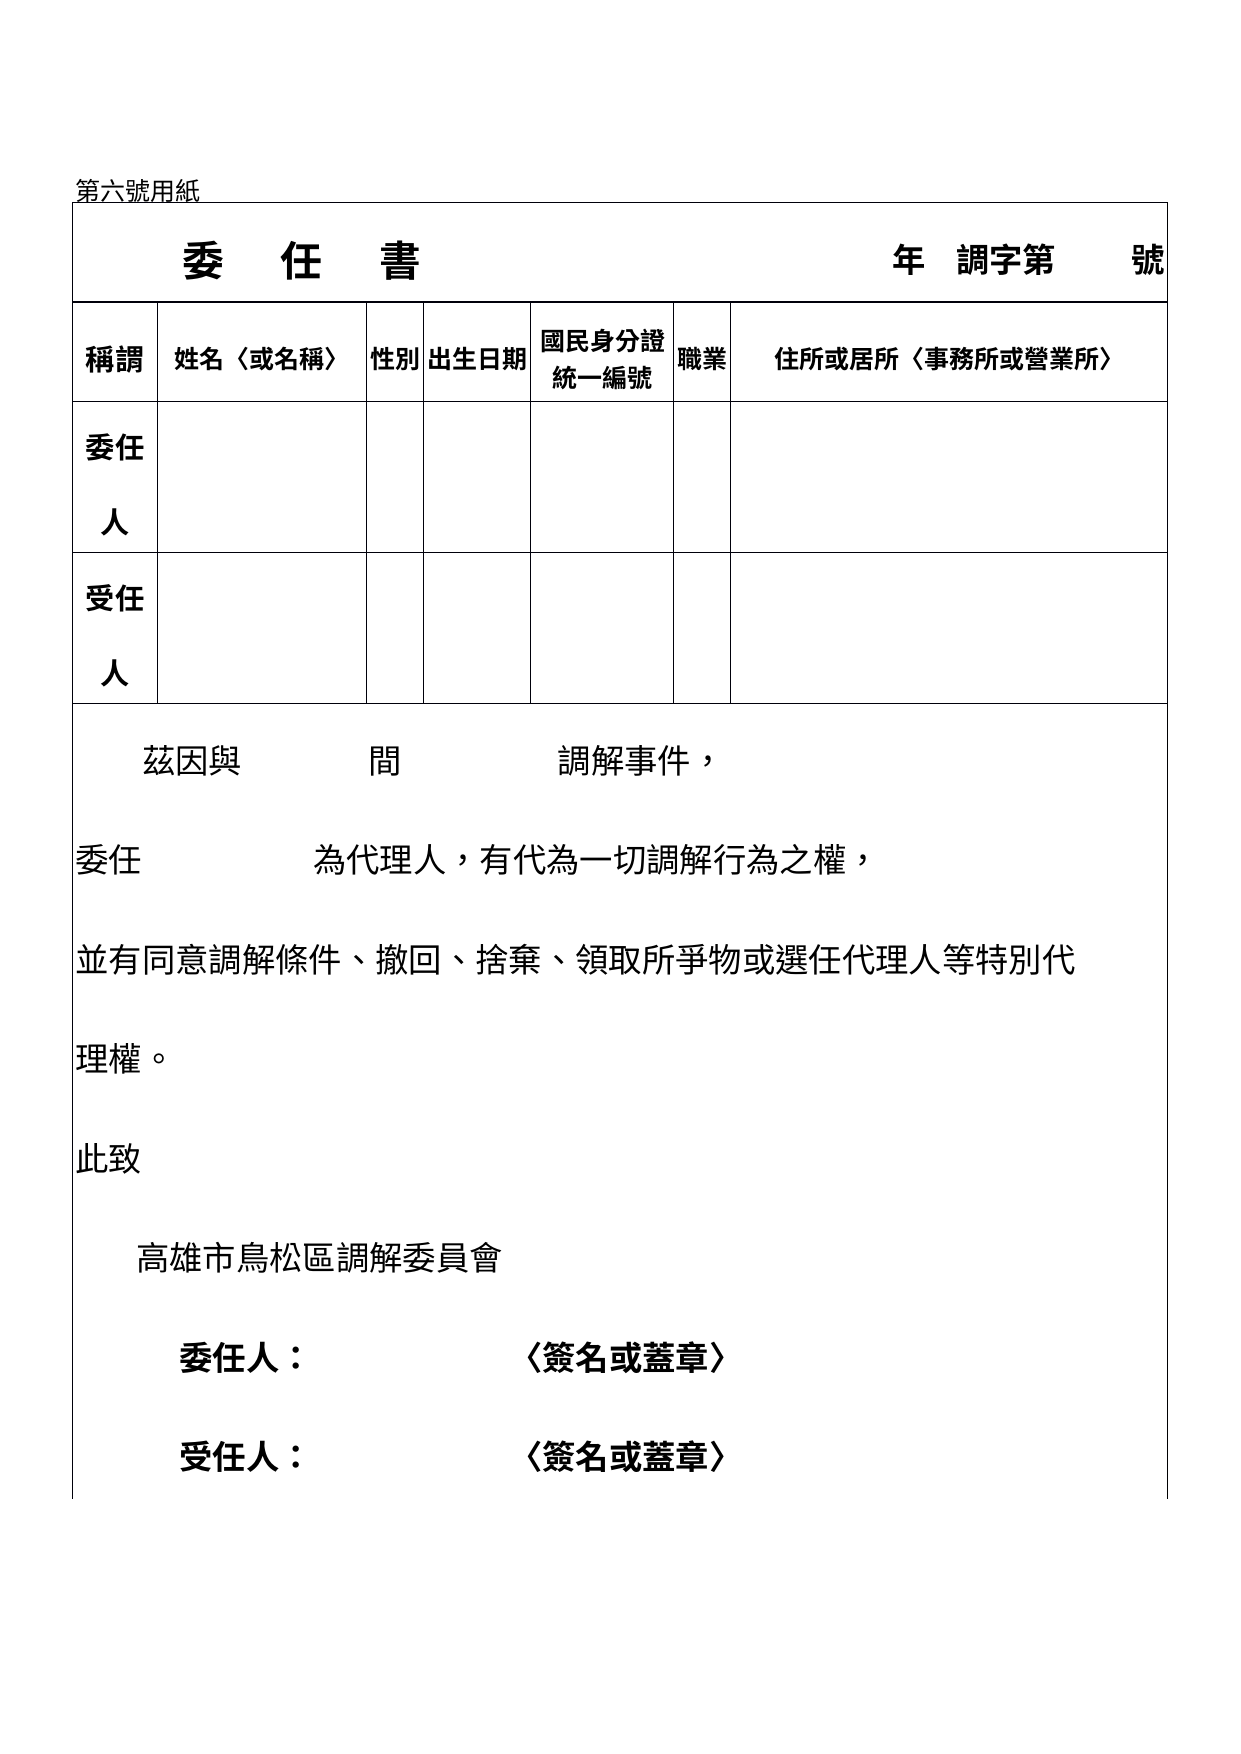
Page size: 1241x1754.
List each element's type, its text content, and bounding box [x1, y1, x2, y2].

table_cell [731, 553, 1167, 703]
table_cell [531, 402, 673, 552]
table_cell 受任人 [73, 553, 157, 703]
table_header 第六號用紙 [72, 165, 366, 202]
table_cell 高雄市鳥松區調解委員會 [73, 1200, 1167, 1300]
table_cell 出生日期 [424, 303, 530, 401]
table_cell 委任人： 〈簽名或蓋章〉 [73, 1300, 1167, 1399]
table_header [531, 165, 673, 202]
table_cell [674, 553, 730, 703]
table_header [423, 165, 531, 202]
table_cell [424, 402, 530, 552]
table_cell 姓名〈或名稱〉 [158, 303, 366, 401]
table_header [366, 165, 423, 202]
table_header [674, 165, 730, 202]
table_cell 茲因與 間 調解事件， [73, 704, 1167, 802]
table_cell [367, 402, 423, 552]
table_cell [158, 402, 366, 552]
table_cell [158, 553, 366, 703]
table_cell [424, 553, 530, 703]
table_cell 性別 [367, 303, 423, 401]
table_cell [674, 402, 730, 552]
table_cell [731, 402, 1167, 552]
table_cell 委任人 [73, 402, 157, 552]
table_cell 此致 [73, 1101, 1167, 1200]
table_cell 年 調字第 號 [531, 203, 1167, 301]
table_cell [367, 553, 423, 703]
table_cell [531, 553, 673, 703]
table_cell 委任 為代理人，有代為一切調解行為之權， [73, 803, 1167, 902]
table_cell 國民身分證 統一編號 [531, 303, 673, 401]
table_cell 受任人： 〈簽名或蓋章〉 [73, 1399, 1167, 1499]
table_cell 職業 [674, 303, 730, 401]
table_cell 住所或居所〈事務所或營業所〉 [731, 303, 1167, 401]
table_cell 稱謂 [73, 303, 157, 401]
table_cell 並有同意調解條件、撤回、捨棄、領取所爭物或選任代理人等特別代 [73, 902, 1167, 1001]
table_cell 理權。 [73, 1001, 1167, 1101]
table_header [730, 165, 1168, 202]
table_cell 委 任 書 [73, 203, 531, 301]
